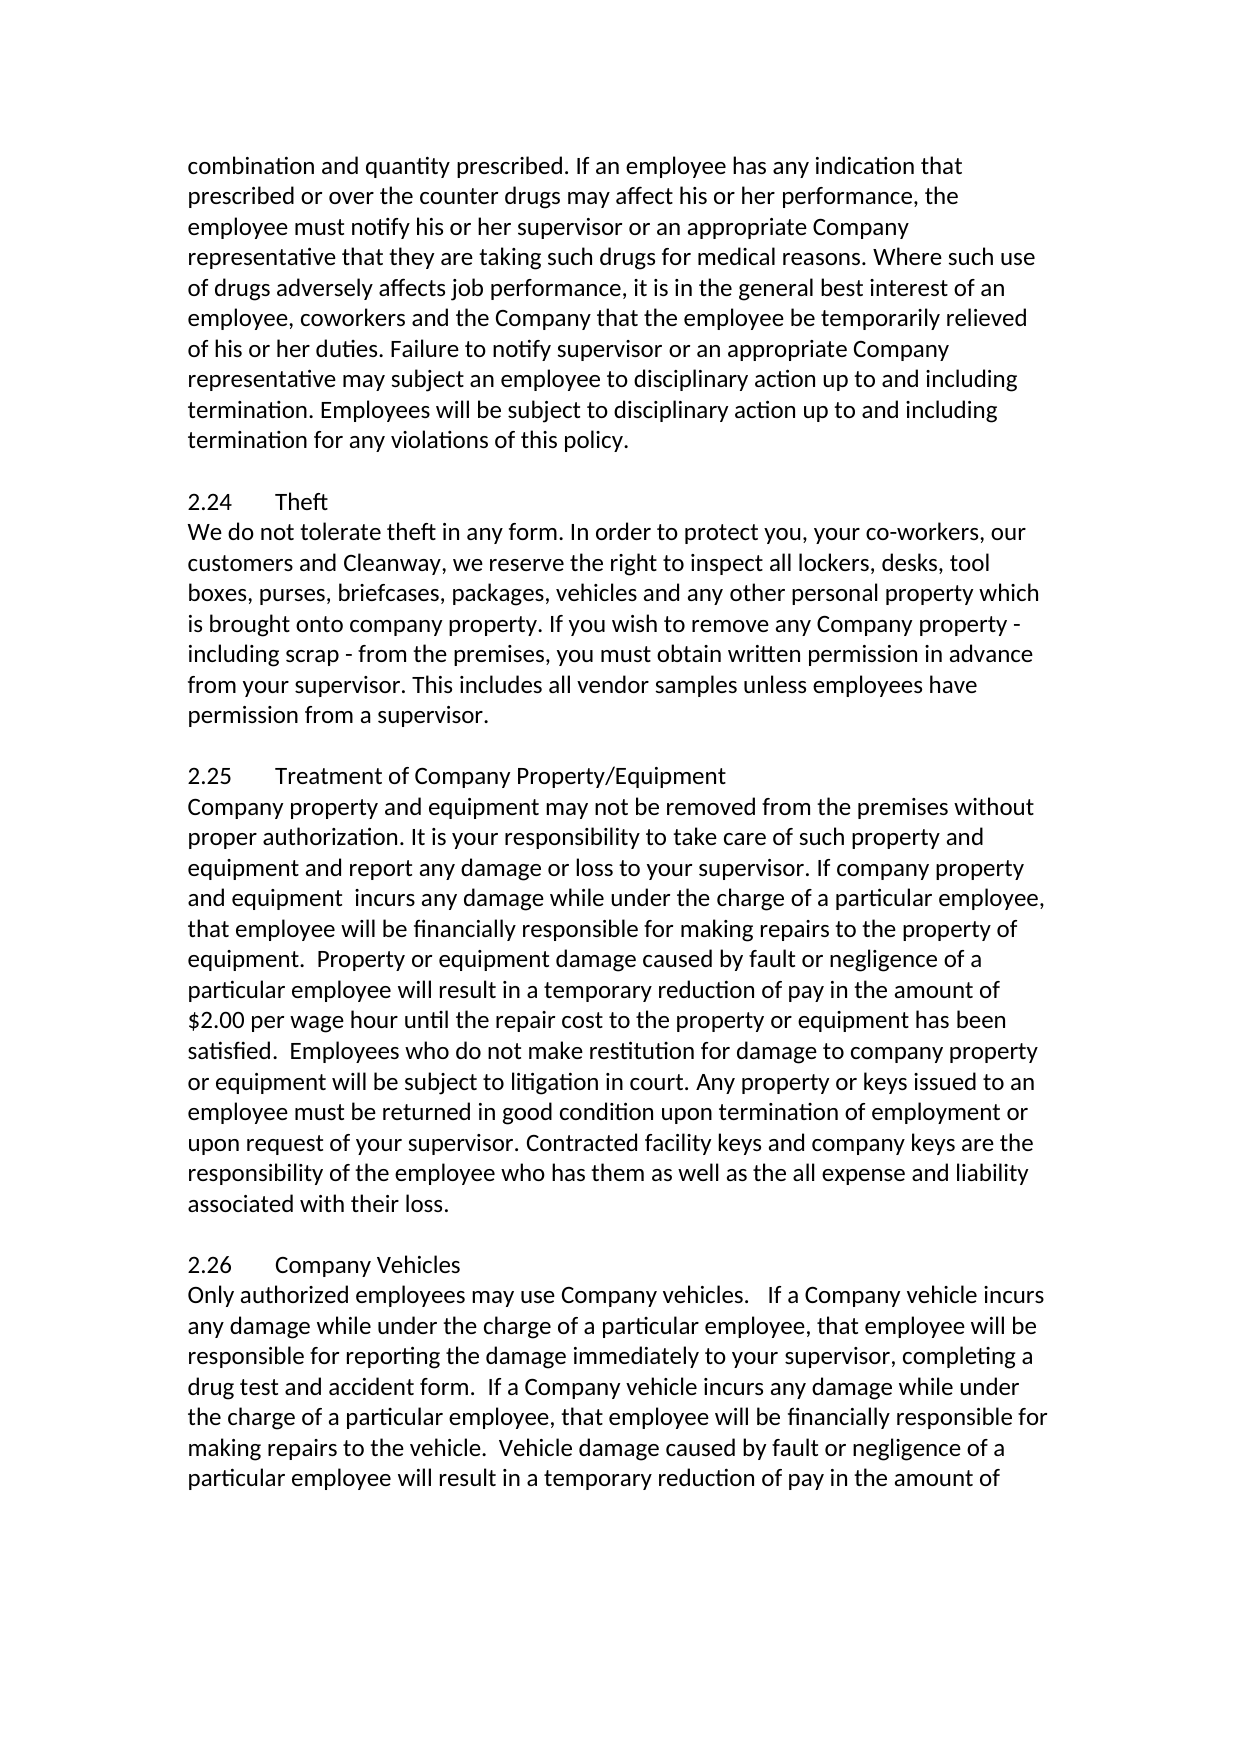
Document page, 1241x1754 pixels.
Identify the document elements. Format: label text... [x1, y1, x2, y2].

text We do not tolerate theft in any form. In order to protect you, your co-workers, our customers and Cleanway, we reserve the right to inspect all lockers, desks, tool boxes, purses, briefcases, packages, vehicles and any other personal property which is brought onto company property. If you wish to remove any Company property - including scrap - from the premises, you must obtain written permission in advance from your supervisor. This includes all vendor samples unless employees have permission from a supervisor. [187, 516, 1053, 730]
text 2.25 Treatment of Company Property/Equipment [187, 760, 1053, 791]
text Company property and equipment may not be removed from the premises without proper authorization. It is your responsibility to take care of such property and equipment and report any damage or loss to your supervisor. If company property and equipment incurs any damage while under the charge of a particular employee, that employee will be financially responsible for making repairs to the property of equipment. Property or equipment damage caused by fault or negligence of a particular employee will result in a temporary reduction of pay in the amount of $2.00 per wage hour until the repair cost to the property or equipment has been satisfied. Employees who do not make restitution for damage to company property or equipment will be subject to litigation in court. Any property or keys issued to an employee must be returned in good condition upon termination of employment or upon request of your supervisor. Contracted facility keys and company keys are the responsibility of the employee who has them as well as the all expense and liability associated with their loss. [187, 791, 1053, 1218]
text 2.26 Company Vehicles [187, 1249, 1053, 1279]
text combination and quantity prescribed. If an employee has any indication that prescribed or over the counter drugs may affect his or her performance, the employee must notify his or her supervisor or an appropriate Company representative that they are taking such drugs for medical reasons. Where such use of drugs adversely affects job performance, it is in the general best interest of an employee, coworkers and the Company that the employee be temporarily relieved of his or her duties. Failure to notify supervisor or an appropriate Company representative may subject an employee to disciplinary action up to and including termination. Employees will be subject to disciplinary action up to and including termination for any violations of this policy. [187, 150, 1053, 455]
text Only authorized employees may use Company vehicles. If a Company vehicle incurs any damage while under the charge of a particular employee, that employee will be responsible for reporting the damage immediately to your supervisor, completing a drug test and accident form. If a Company vehicle incurs any damage while under the charge of a particular employee, that employee will be financially responsible for making repairs to the vehicle. Vehicle damage caused by fault or negligence of a particular employee will result in a temporary reduction of pay in the amount of [187, 1279, 1053, 1493]
text 2.24 Theft [187, 486, 1053, 516]
